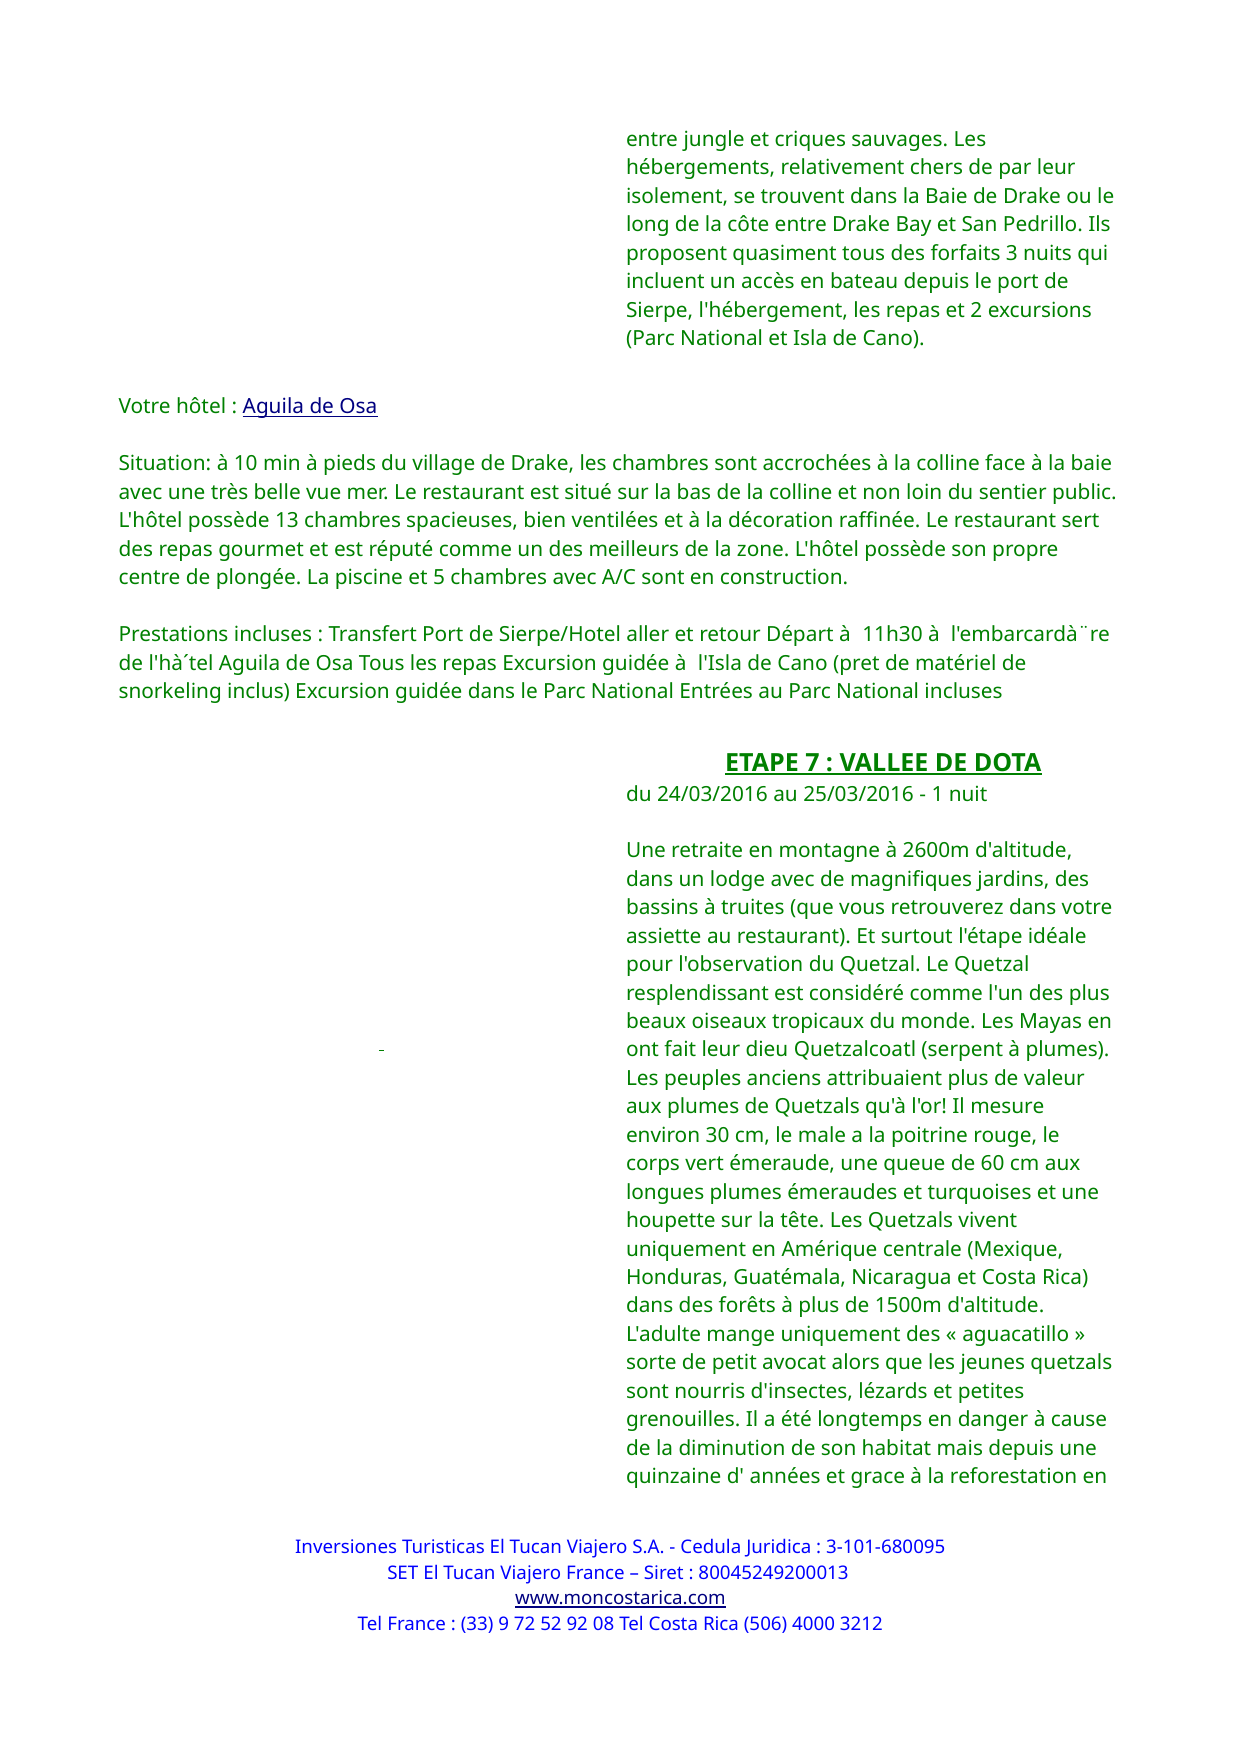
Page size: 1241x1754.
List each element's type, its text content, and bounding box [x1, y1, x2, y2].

table_header ETAPE 7 : VALLEE DE DOTA du 24/03/2016 au 25/03/2016 - 1 nuit Une retraite en montagne à 2600m d'altitude, dans un lodge avec de magnifiques jardins, des bassins à truites (que vous retrouverez dans votre assiette au restaurant). Et surtout l'étape idéale pour l'observation du Quetzal. Le Quetzal resplendissant est considéré comme l'un des plus beaux oiseaux tropicaux du monde. Les Mayas en ont fait leur dieu Quetzalcoatl (serpent à plumes). Les peuples anciens attribuaient plus de valeur aux plumes de Quetzals qu'à l'or! Il mesure environ 30 cm, le male a la poitrine rouge, le corps vert émeraude, une queue de 60 cm aux longues plumes émeraudes et turquoises et une houpette sur la tête. Les Quetzals vivent uniquement en Amérique centrale (Mexique, Honduras, Guatémala, Nicaragua et Costa Rica) dans des forêts à plus de 1500m d'altitude. L'adulte mange uniquement des « aguacatillo » sorte de petit avocat alors que les jeunes quetzals sont nourris d'insectes, lézards et petites grenouilles. Il a été longtemps en danger à cause de la diminution de son habitat mais depuis une quinzaine d' années et grace à la reforestation en [620, 739, 1122, 1495]
text Prestations incluses : Transfert Port de Sierpe/Hotel aller et retour Départ à 11h30 à l'embarcardà¨re de l'hà´tel Aguila de Osa Tous les repas Excursion guidée à l'Isla de Cano (pret de matériel de snorkeling inclus) Excursion guidée dans le Parc National Entrées au Parc National incluses [118, 619, 1122, 705]
text Situation: à 10 min à pieds du village de Drake, les chambres sont accrochées à la colline face à la baie avec une très belle vue mer. Le restaurant est situé sur la bas de la colline et non loin du sentier public. L'hôtel possède 13 chambres spacieuses, bien ventilées et à la décoration raffinée. Le restaurant sert des repas gourmet et est réputé comme un des meilleurs de la zone. L'hôtel possède son propre centre de plongée. La piscine et 5 chambres avec A/C sont en construction. [118, 448, 1122, 591]
table_header entre jungle et criques sauvages. Les hébergements, relativement chers de par leur isolement, se trouvent dans la Baie de Drake ou le long de la côte entre Drake Bay et San Pedrillo. Ils proposent quasiment tous des forfaits 3 nuits qui incluent un accès en bateau depuis le port de Sierpe, l'hébergement, les repas et 2 excursions (Parc National et Isla de Cano). [620, 118, 1122, 357]
table_header [118, 118, 620, 357]
text Votre hôtel : Aguila de Osa [118, 391, 1122, 420]
table_header [118, 739, 620, 1495]
